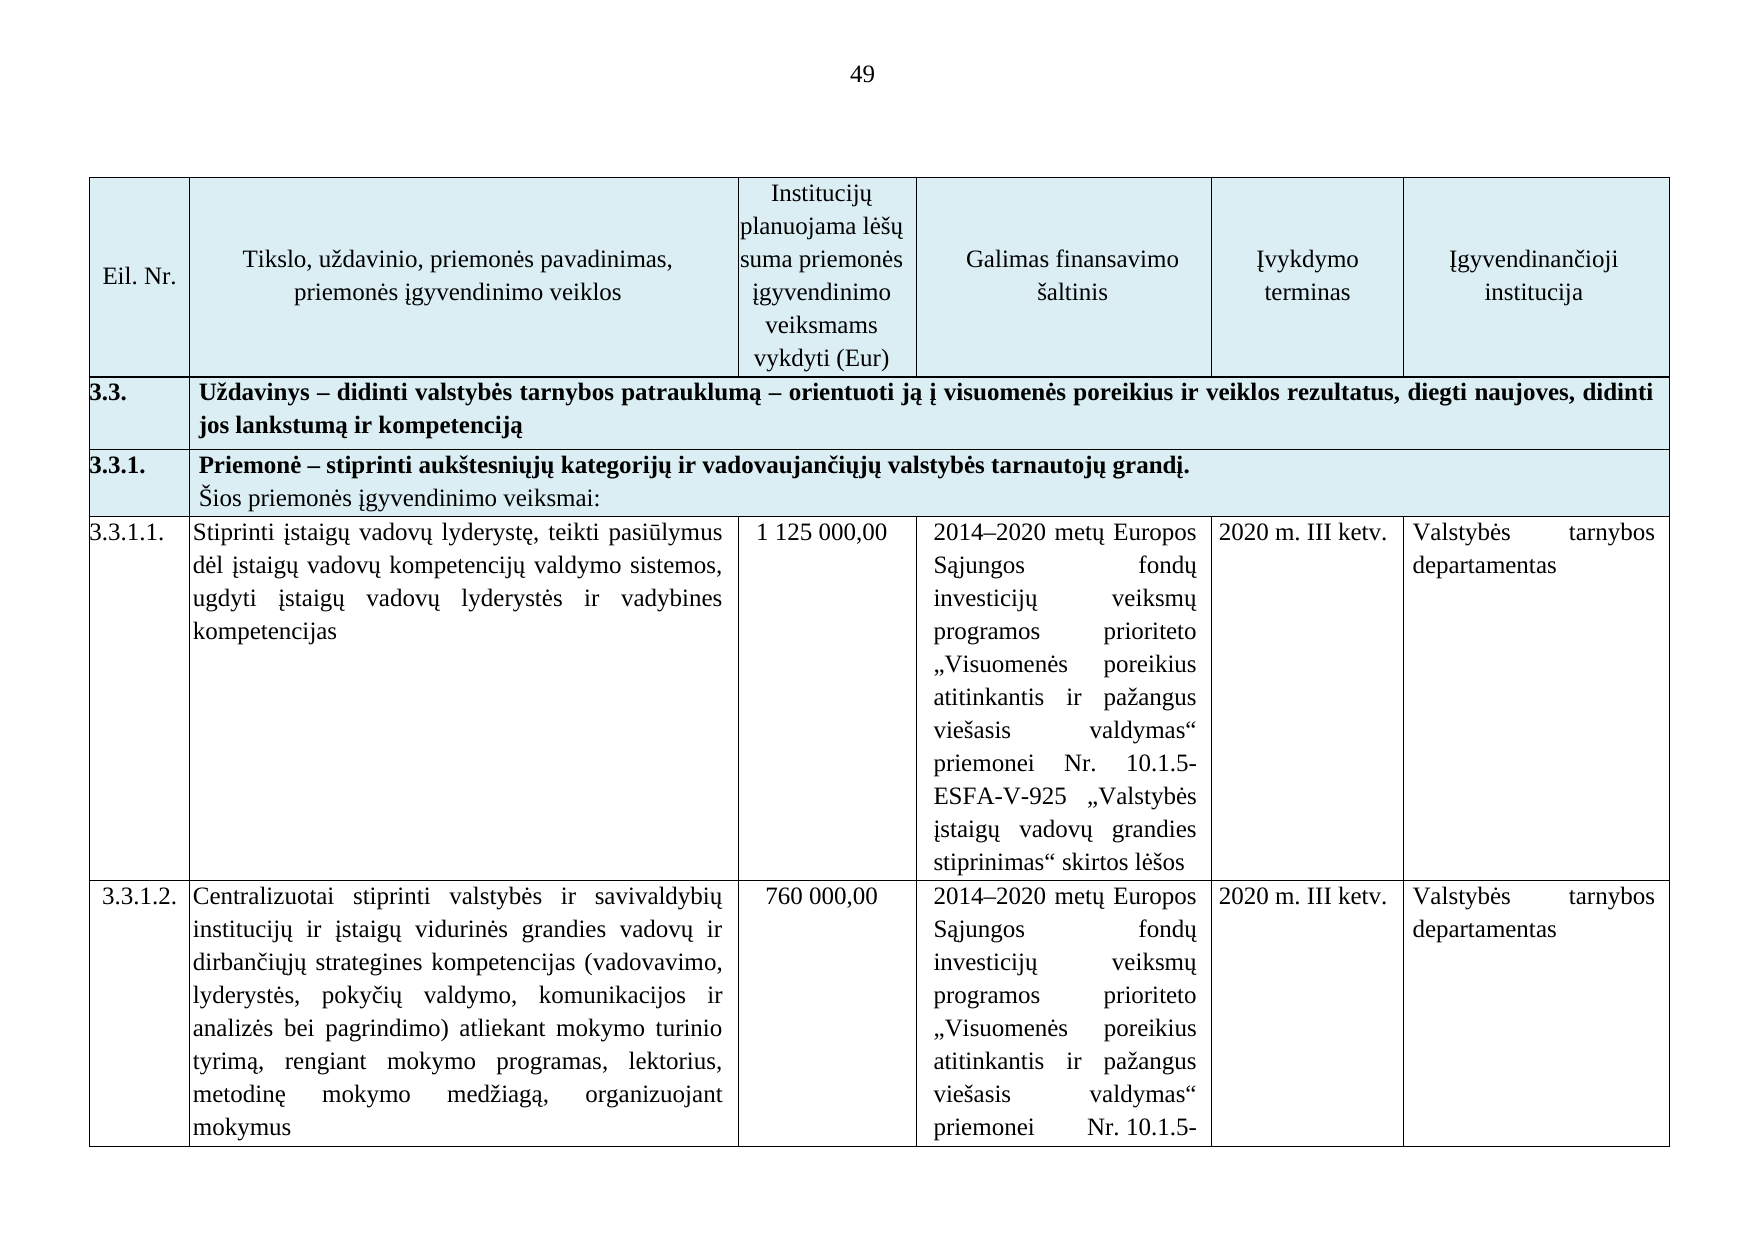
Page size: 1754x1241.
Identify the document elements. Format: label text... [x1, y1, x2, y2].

table_cell Uždavinys – didinti valstybės tarnybos patrauklumą – orientuoti ją į visuomenės poreikius ir veiklos rezultatus, diegti naujoves, didinti jos lankstumą ir kompetenciją [190, 378, 1669, 449]
table_cell 3.3. [90, 378, 189, 449]
table_header Įvykdymo terminas [1212, 178, 1403, 376]
table_cell Priemonė – stiprinti aukštesniųjų kategorijų ir vadovaujančiųjų valstybės tarnautojų grandį. Šios priemonės įgyvendinimo veiksmai: [190, 450, 1669, 516]
table_header Institucijų planuojama lėšų suma priemonės įgyvendinimo veiksmams vykdyti (Eur) [739, 178, 916, 376]
table_cell 3.3.1.1. [90, 517, 189, 880]
table_cell 2014–2020 metų Europos Sąjungos fondų investicijų veiksmų programos prioriteto „Visuomenės poreikius atitinkantis ir pažangus viešasis valdymas“ priemonei Nr. 10.1.5-ESFA-V-925 „Valstybės įstaigų vadovų grandies stiprinimas“ skirtos lėšos [917, 517, 1211, 880]
table_cell 3.3.1. [90, 450, 189, 516]
table_cell Valstybės tarnybos departamentas [1404, 881, 1669, 1146]
table_header Tikslo, uždavinio, priemonės pavadinimas, priemonės įgyvendinimo veiklos [190, 178, 738, 376]
table_cell 3.3.1.2. [90, 881, 189, 1146]
table_cell Stiprinti įstaigų vadovų lyderystę, teikti pasiūlymus dėl įstaigų vadovų kompetencijų valdymo sistemos, ugdyti įstaigų vadovų lyderystės ir vadybines kompetencijas [190, 517, 738, 880]
table_cell Valstybės tarnybos departamentas [1404, 517, 1669, 880]
table_cell 2020 m. III ketv. [1212, 881, 1403, 1146]
table_cell 2020 m. III ketv. [1212, 517, 1403, 880]
table_cell Centralizuotai stiprinti valstybės ir savivaldybių institucijų ir įstaigų vidurinės grandies vadovų ir dirbančiųjų strategines kompetencijas (vadovavimo, lyderystės, pokyčių valdymo, komunikacijos ir analizės bei pagrindimo) atliekant mokymo turinio tyrimą, rengiant mokymo programas, lektorius, metodinę mokymo medžiagą, organizuojant mokymus [190, 881, 738, 1146]
table_header Galimas finansavimo šaltinis [917, 178, 1211, 376]
table_cell 2014–2020 metų Europos Sąjungos fondų investicijų veiksmų programos prioriteto „Visuomenės poreikius atitinkantis ir pažangus viešasis valdymas“ priemonei Nr. 10.1.5- [917, 881, 1211, 1146]
table_header Įgyvendinančioji institucija [1404, 178, 1669, 376]
table_cell 1 125 000,00 [739, 517, 916, 880]
table_cell 760 000,00 [739, 881, 916, 1146]
table_header Eil. Nr. [90, 178, 189, 376]
